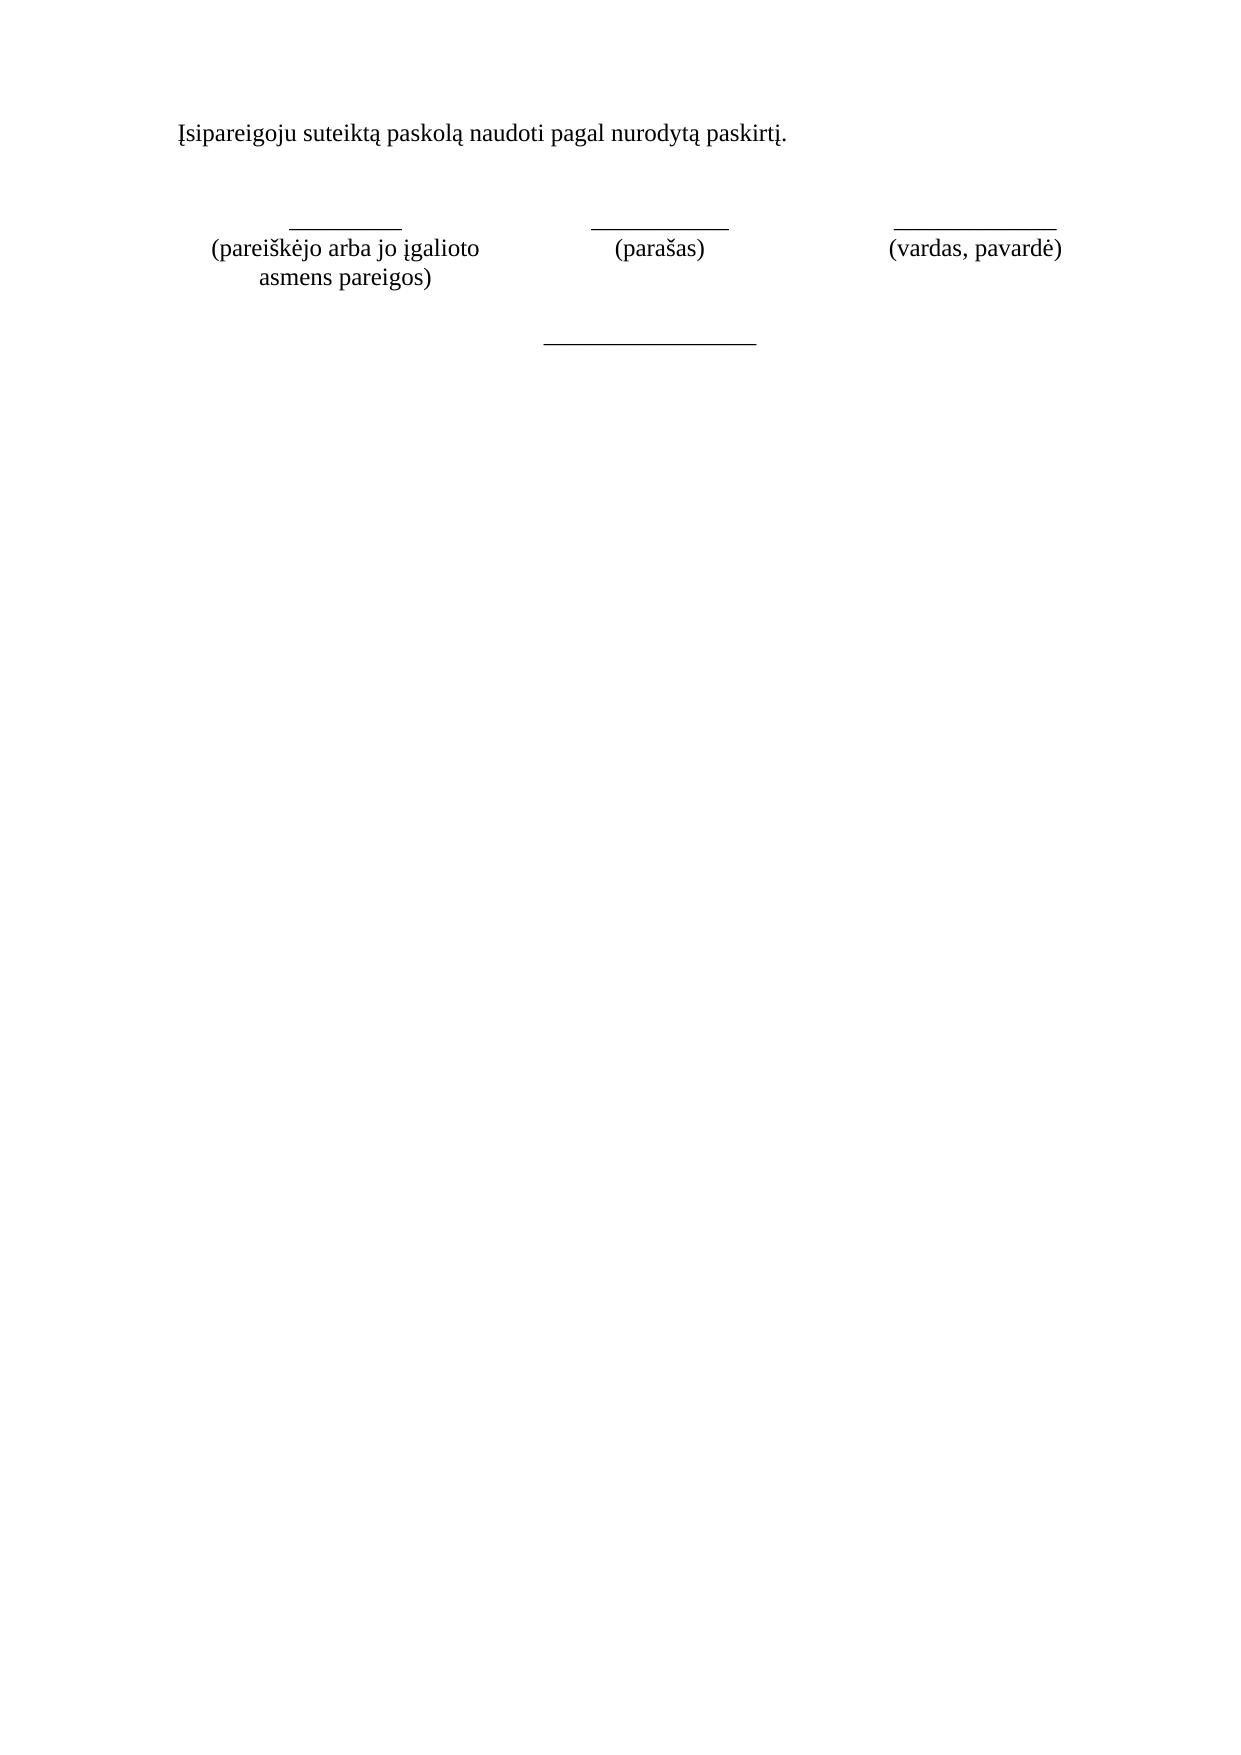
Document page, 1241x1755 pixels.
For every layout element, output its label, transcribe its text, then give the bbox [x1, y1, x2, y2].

text _________________ [177, 319, 1122, 348]
table_header _________ (pareiškėjo arba jo įgalioto asmens pareigos) [189, 204, 502, 291]
text Įsipareigoju suteiktą paskolą naudoti pagal nurodytą paskirtį. [177, 118, 1122, 147]
table_header _____________ (vardas, pavardė) [817, 204, 1133, 291]
table_header ___________ (parašas) [502, 204, 817, 291]
